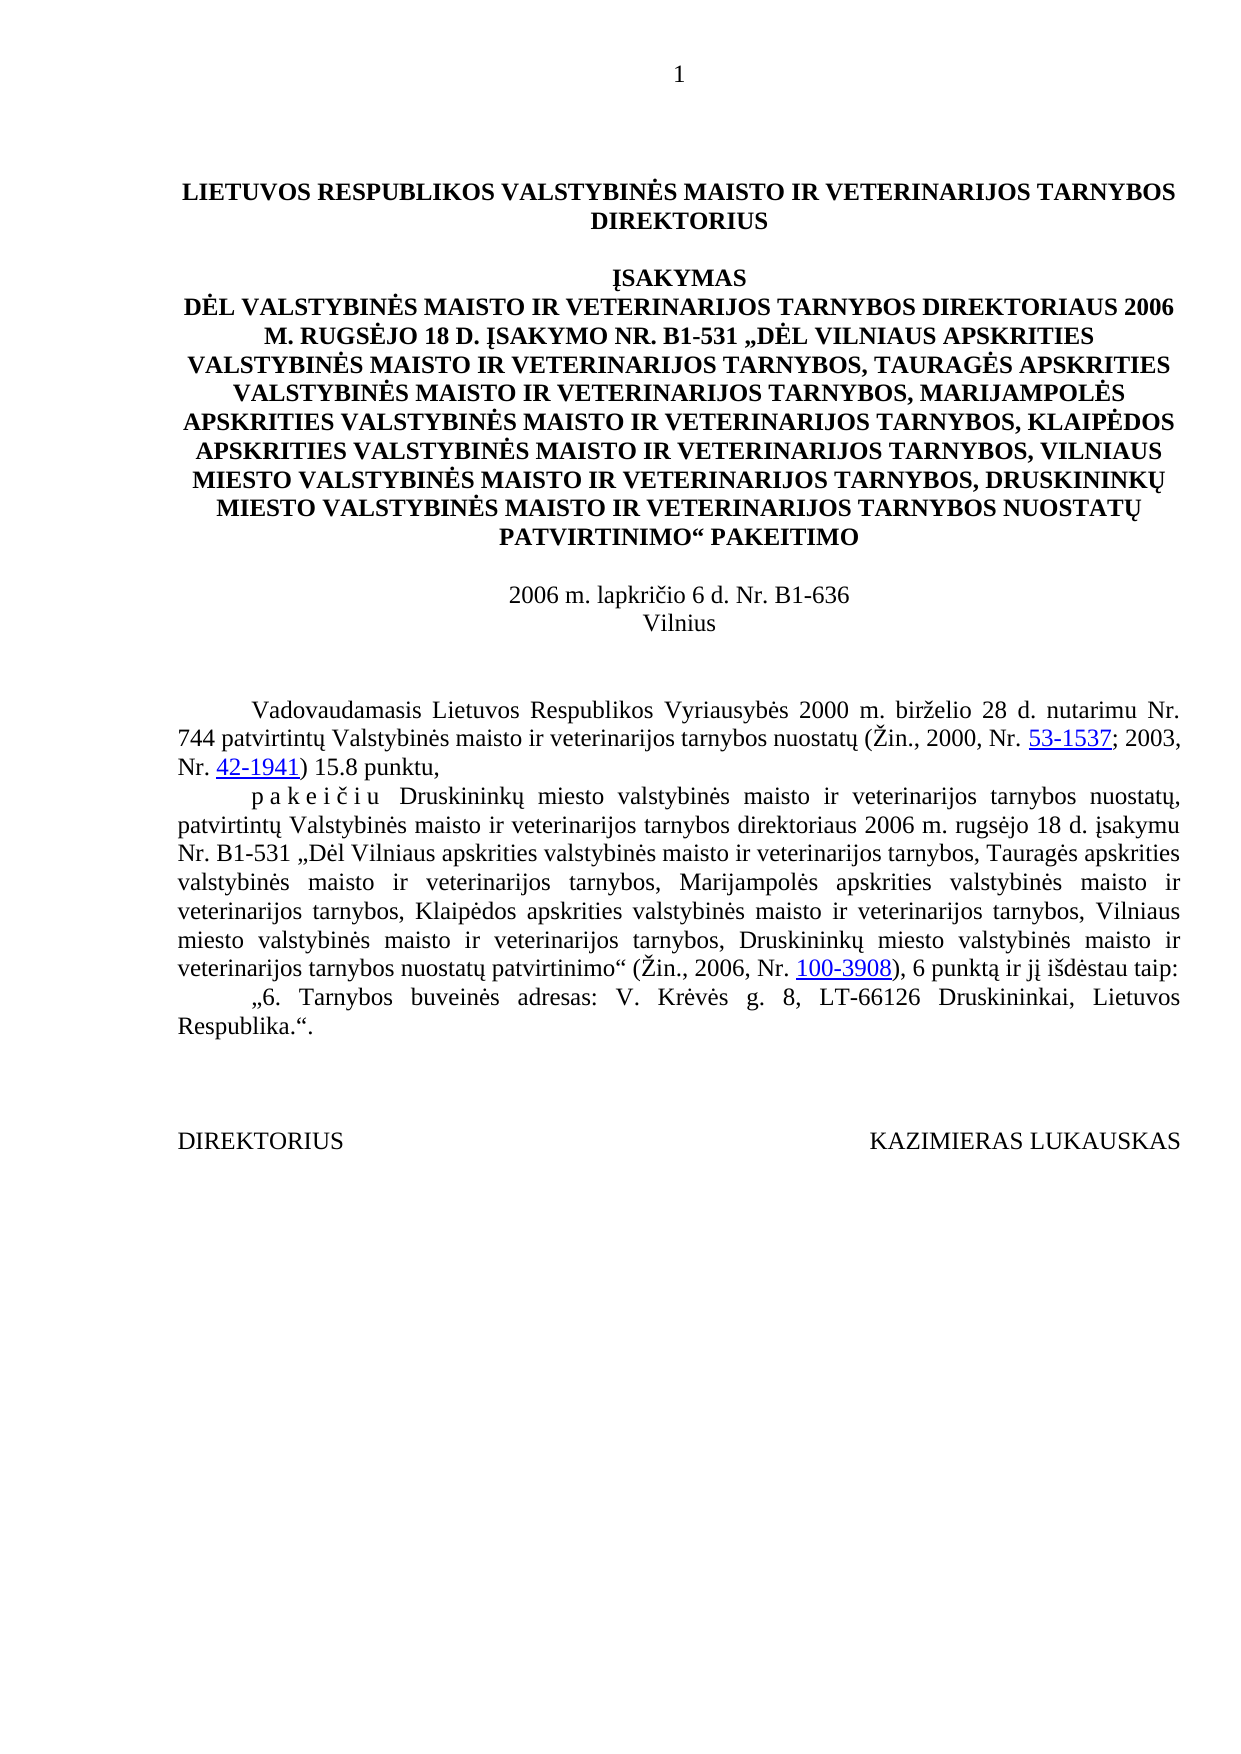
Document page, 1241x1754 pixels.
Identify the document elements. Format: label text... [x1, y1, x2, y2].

text Vilnius [177, 608, 1181, 637]
text 2006 m. lapkričio 6 d. Nr. B1-636 [177, 580, 1181, 608]
text „6. Tarnybos buveinės adresas: V. Krėvės g. 8, LT-66126 Druskininkai, Lietuvos Respublika.“. [177, 982, 1181, 1040]
text pakeičiu Druskininkų miesto valstybinės maisto ir veterinarijos tarnybos nuostatų, patvirtintų Valstybinės maisto ir veterinarijos tarnybos direktoriaus 2006 m. rugsėjo 18 d. įsakymu Nr. B1-531 „Dėl Vilniaus apskrities valstybinės maisto ir veterinarijos tarnybos, Tauragės apskrities valstybinės maisto ir veterinarijos tarnybos, Marijampolės apskrities valstybinės maisto ir veterinarijos tarnybos, Klaipėdos apskrities valstybinės maisto ir veterinarijos tarnybos, Vilniaus miesto valstybinės maisto ir veterinarijos tarnybos, Druskininkų miesto valstybinės maisto ir veterinarijos tarnybos nuostatų patvirtinimo“ (Žin., 2006, Nr. 100-3908), 6 punktą ir jį išdėstau taip: [177, 781, 1181, 982]
text DĖL VALSTYBINĖS MAISTO IR VETERINARIJOS TARNYBOS DIREKTORIAUS 2006 M. RUGSĖJO 18 D. ĮSAKYMO NR. B1-531 „DĖL VILNIAUS APSKRITIES VALSTYBINĖS MAISTO IR VETERINARIJOS TARNYBOS, TAURAGĖS APSKRITIES VALSTYBINĖS MAISTO IR VETERINARIJOS TARNYBOS, MARIJAMPOLĖS APSKRITIES VALSTYBINĖS MAISTO IR VETERINARIJOS TARNYBOS, KLAIPĖDOS APSKRITIES VALSTYBINĖS MAISTO IR VETERINARIJOS TARNYBOS, VILNIAUS MIESTO VALSTYBINĖS MAISTO IR VETERINARIJOS TARNYBOS, DRUSKININKŲ MIESTO VALSTYBINĖS MAISTO IR VETERINARIJOS TARNYBOS NUOSTATŲ PATVIRTINIMO“ PAKEITIMO [177, 292, 1181, 551]
text DIREKTORIUS KAZIMIERAS LUKAUSKAS [177, 1126, 1181, 1155]
text Vadovaudamasis Lietuvos Respublikos Vyriausybės 2000 m. birželio 28 d. nutarimu Nr. 744 patvirtintų Valstybinės maisto ir veterinarijos tarnybos nuostatų (Žin., 2000, Nr. 53-1537; 2003, Nr. 42-1941) 15.8 punktu, [177, 695, 1181, 781]
text ĮSAKYMAS [177, 263, 1181, 292]
text LIETUVOS RESPUBLIKOS VALSTYBINĖS MAISTO IR VETERINARIJOS TARNYBOS DIREKTORIUS [177, 177, 1181, 235]
